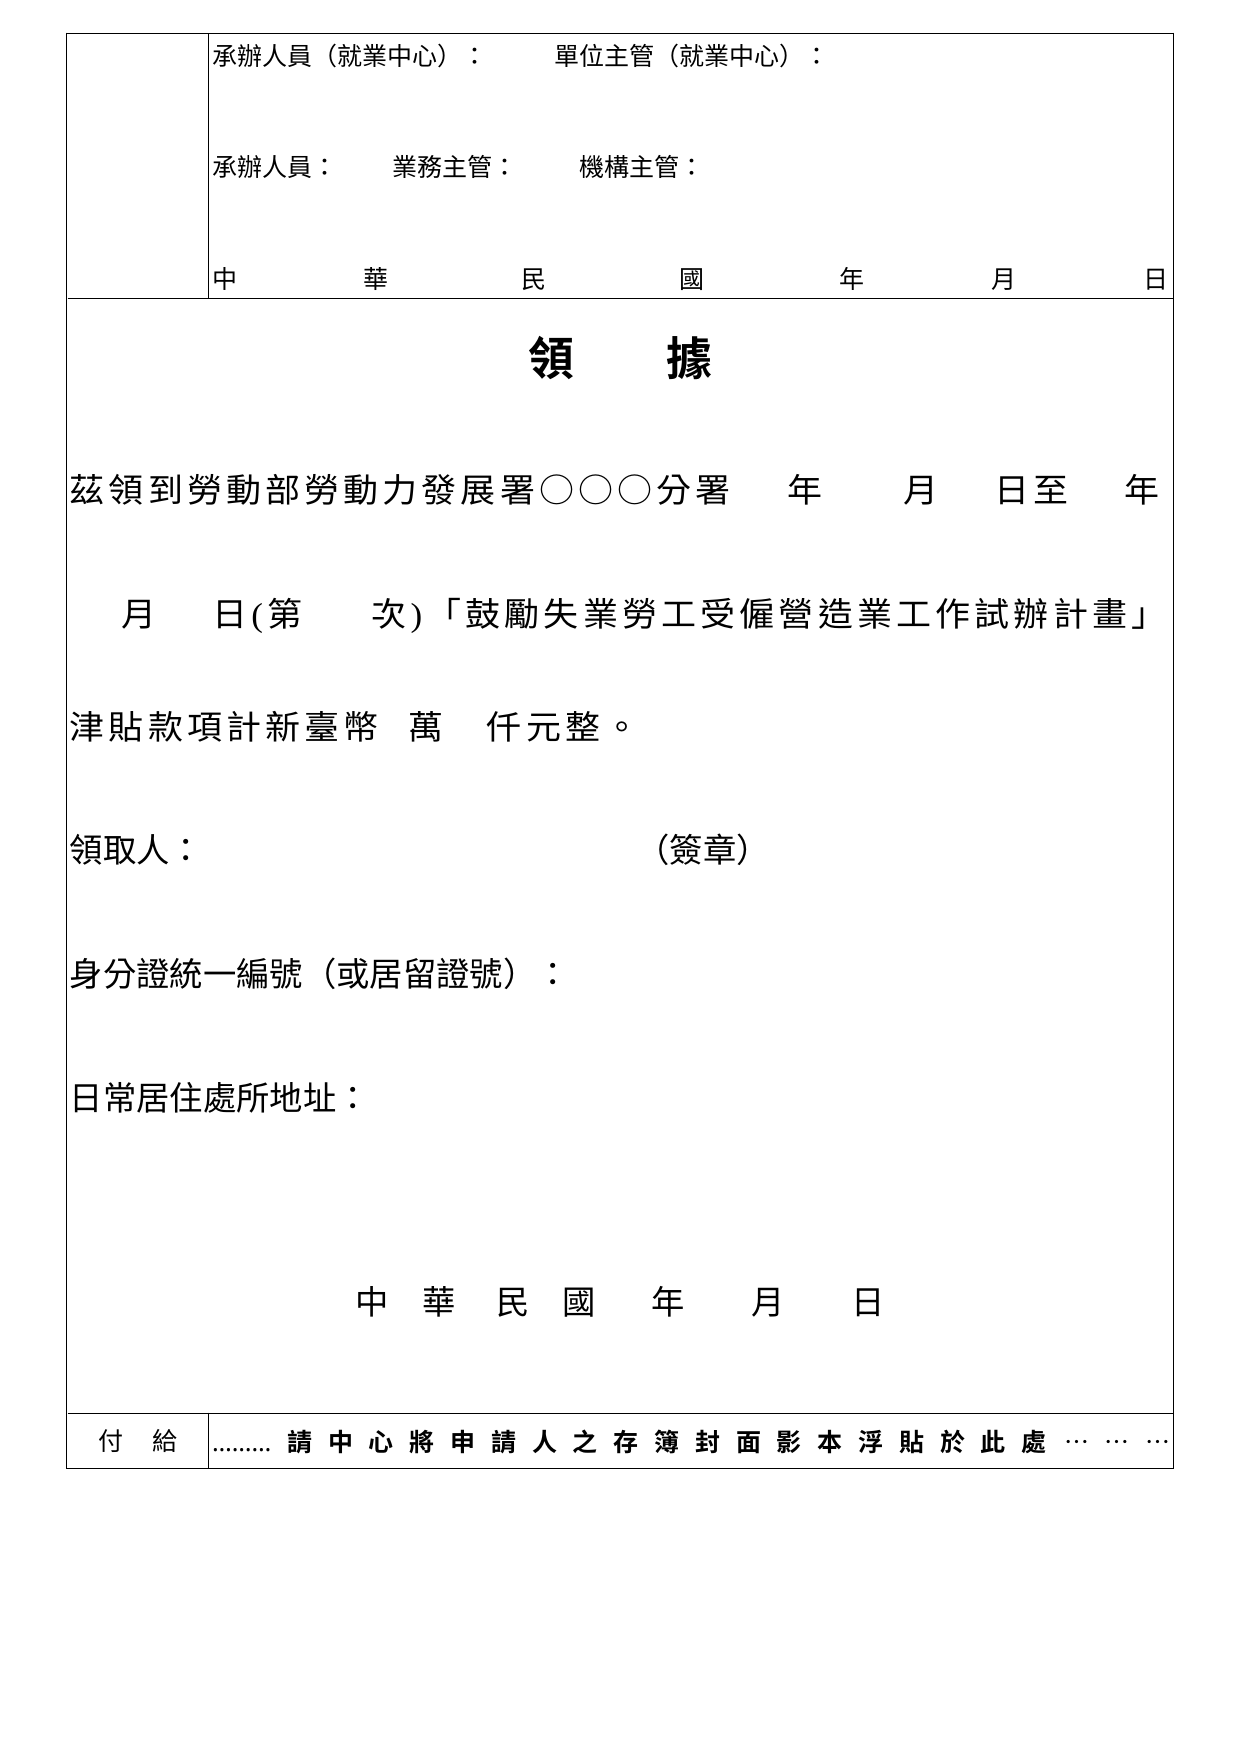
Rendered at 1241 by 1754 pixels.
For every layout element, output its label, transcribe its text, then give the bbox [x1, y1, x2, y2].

table_cell 承辦人員（就業中心）： 單位主管（就業中心）： 承辦人員： 業務主管： 機構主管： 中 華 民 國 年 月 日 [209, 34, 1173, 298]
table_cell [67, 34, 208, 298]
table_cell 給 付 方 式 （ 請 勾 選 一項 ） [67, 1414, 208, 1467]
table_cell 領 據 茲領到勞動部勞動力發展署○○○分署 年 月 日至 年 月 日(第 次)「鼓勵失業勞工受僱營造業工作試辦計畫」津貼款項計新臺幣 萬 仟元整。 領取人： （簽章） 身分證統一編號（或居留證號）： 日常居住處所地址： 中 華 民 國 年 月 日 [67, 299, 1173, 1413]
table_cell ………請中心將申請人之存簿封面影本浮貼於此處……… [209, 1414, 1173, 1467]
